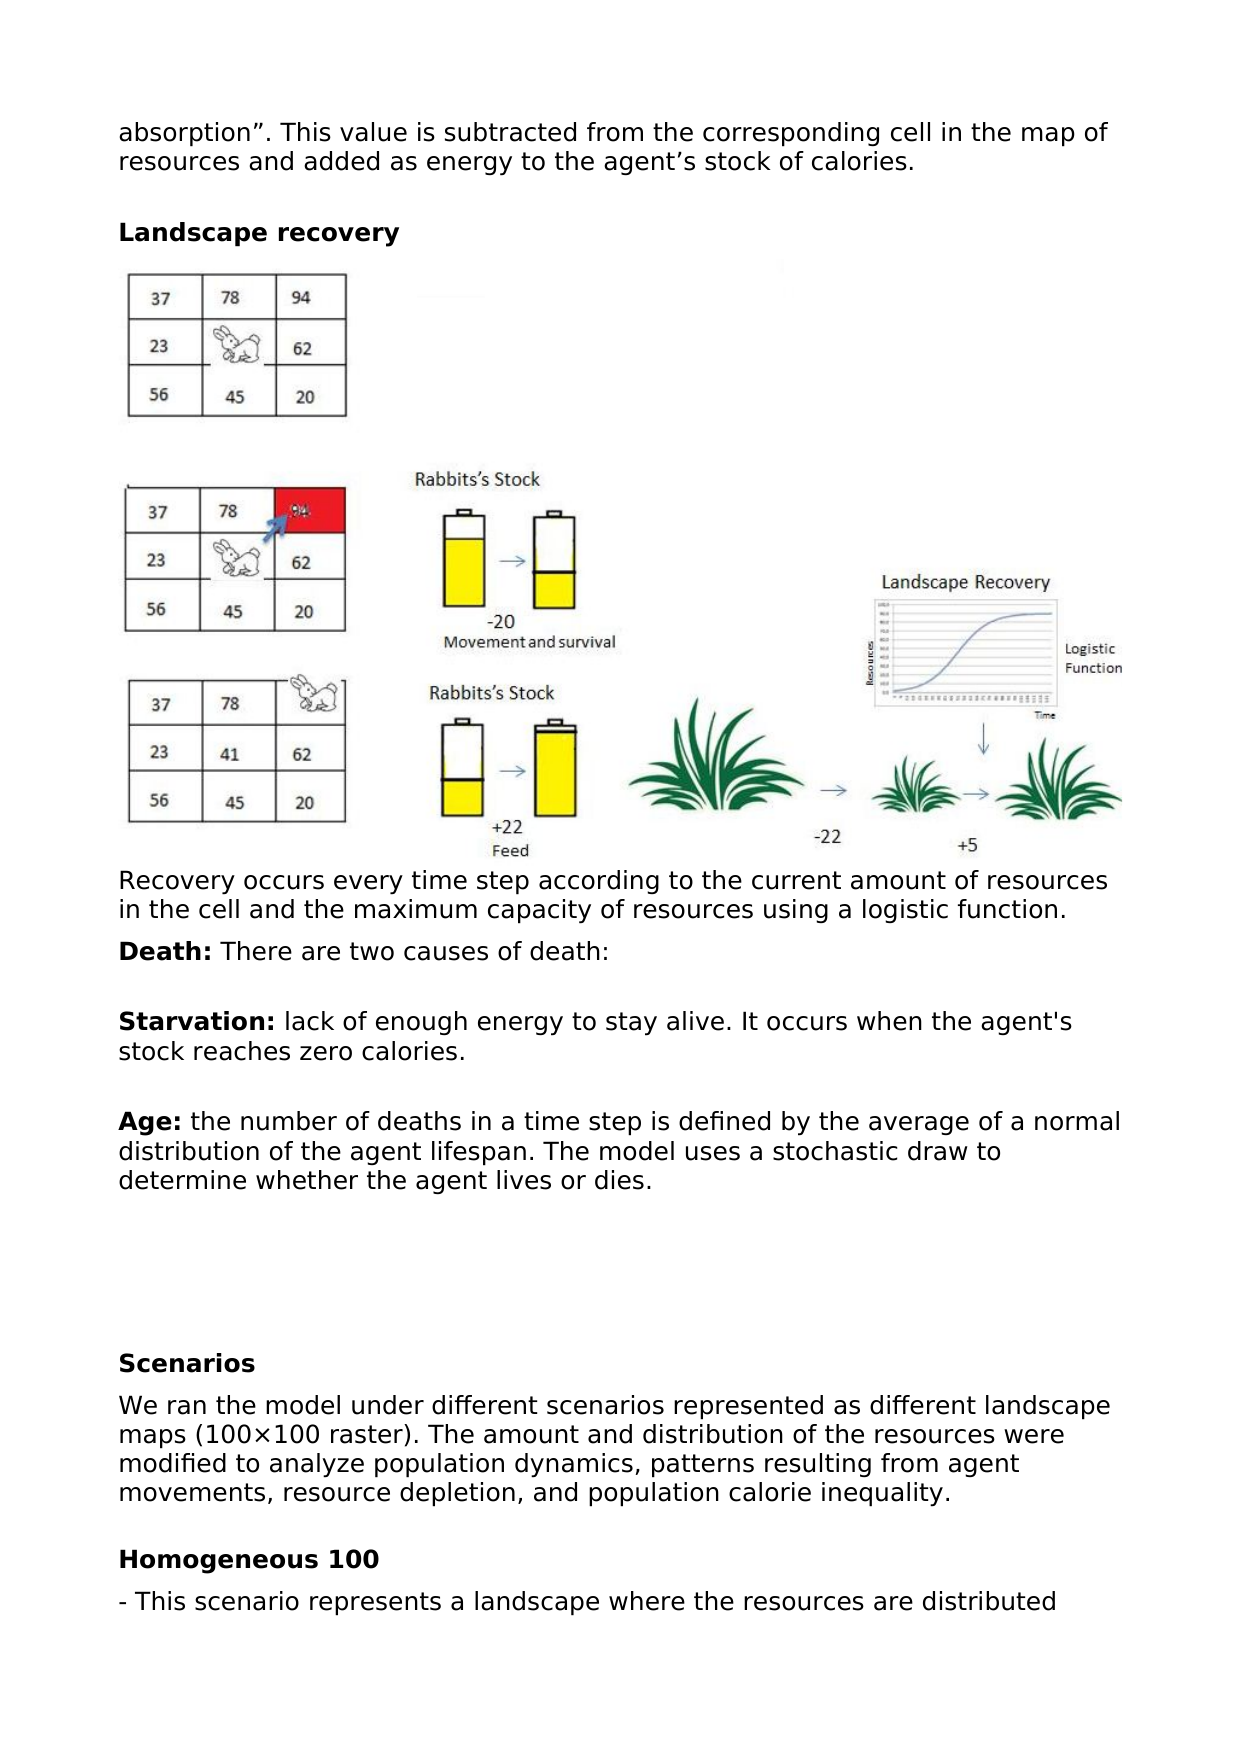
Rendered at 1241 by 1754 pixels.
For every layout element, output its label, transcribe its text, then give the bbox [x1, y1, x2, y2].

text Age: the number of deaths in a time step is defined by the average of a normal distribution of the agent lifespan. The model uses a stochastic draw to determine whether the agent lives or dies. [118, 1108, 1122, 1312]
subtitle Scenarios [118, 1349, 1122, 1378]
subtitle Homogeneous 100 [118, 1545, 1122, 1574]
text absorption”. This value is subtracted from the corresponding cell in the map of resources and added as energy to the agent’s stock of calories. [118, 118, 1122, 206]
text Death: There are two causes of death: [118, 937, 1122, 995]
text Landscape recovery [118, 218, 1122, 247]
text Starvation: lack of enough energy to stay alive. It occurs when the agent's stock reaches zero calories. [118, 1008, 1122, 1095]
text - This scenario represents a landscape where the resources are distributed [118, 1587, 1122, 1616]
text Recovery occurs every time step according to the current amount of resources in the cell and the maximum capacity of resources using a logistic function. [118, 866, 1122, 924]
text We ran the model under different scenarios represented as different landscape maps (100×100 raster). The amount and distribution of the resources were modified to analyze population dynamics, patterns resulting from agent movements, resource depletion, and population calorie inequality. [118, 1391, 1122, 1508]
picture [118, 259, 1123, 866]
